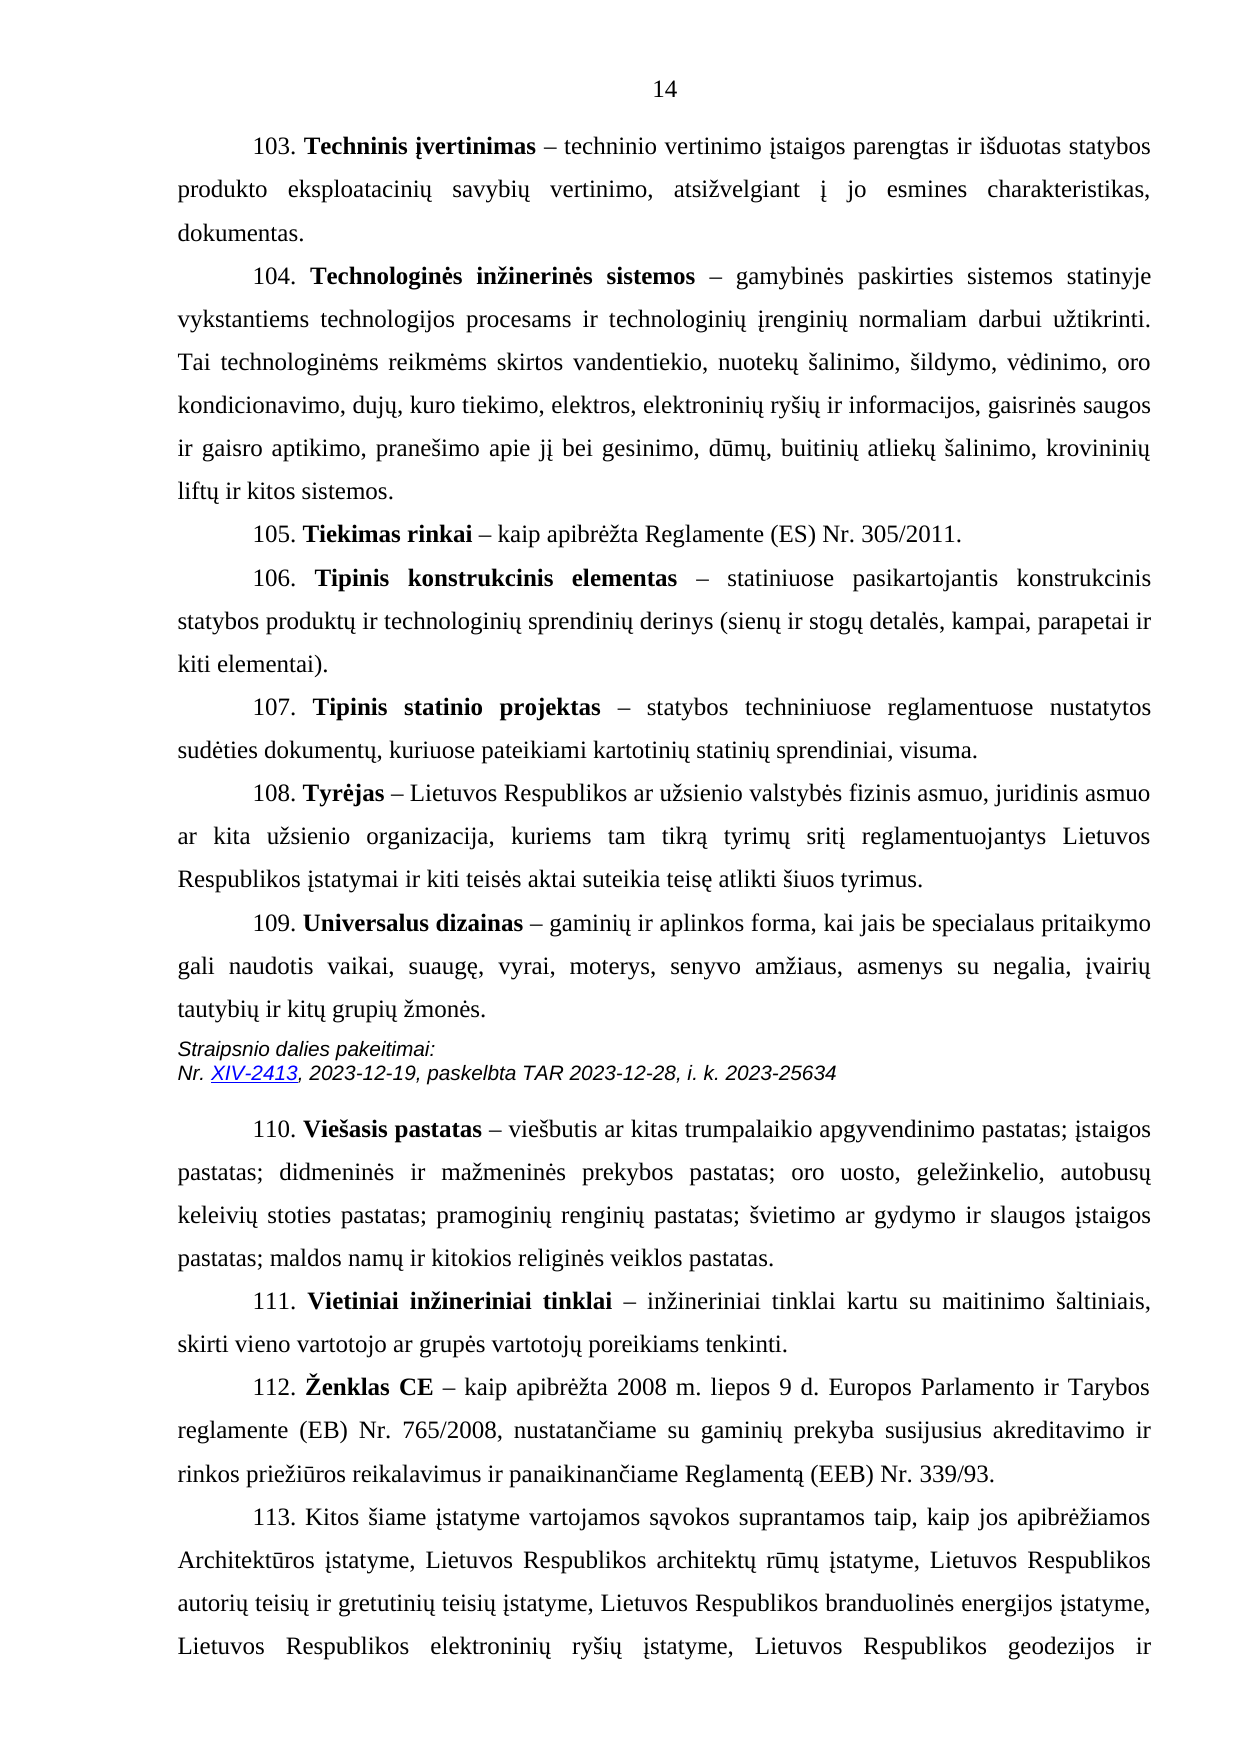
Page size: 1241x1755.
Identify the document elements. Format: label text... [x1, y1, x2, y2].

text Nr. XIV-2413, 2023-12-19, paskelbta TAR 2023-12-28, i. k. 2023-25634 [177, 1061, 1152, 1085]
text Straipsnio dalies pakeitimai: [177, 1037, 1152, 1061]
text 106. Tipinis konstrukcinis elementas – statiniuose pasikartojantis konstrukcinis statybos produktų ir technologinių sprendinių derinys (sienų ir stogų detalės, kampai, parapetai ir kiti elementai). [177, 563, 1152, 678]
text 113. Kitos šiame įstatyme vartojamos sąvokos suprantamos taip, kaip jos apibrėžiamos Architektūros įstatyme, Lietuvos Respublikos architektų rūmų įstatyme, Lietuvos Respublikos autorių teisių ir gretutinių teisių įstatyme, Lietuvos Respublikos branduolinės energijos įstatyme, Lietuvos Respublikos elektroninių ryšių įstatyme, Lietuvos Respublikos geodezijos ir [177, 1502, 1152, 1660]
text 104. Technologinės inžinerinės sistemos – gamybinės paskirties sistemos statinyje vykstantiems technologijos procesams ir technologinių įrenginių normaliam darbui užtikrinti. Tai technologinėms reikmėms skirtos vandentiekio, nuotekų šalinimo, šildymo, vėdinimo, oro kondicionavimo, dujų, kuro tiekimo, elektros, elektroninių ryšių ir informacijos, gaisrinės saugos ir gaisro aptikimo, pranešimo apie jį bei gesinimo, dūmų, buitinių atliekų šalinimo, krovininių liftų ir kitos sistemos. [177, 261, 1152, 505]
text 110. Viešasis pastatas – viešbutis ar kitas trumpalaikio apgyvendinimo pastatas; įstaigos pastatas; didmeninės ir mažmeninės prekybos pastatas; oro uosto, geležinkelio, autobusų keleivių stoties pastatas; pramoginių renginių pastatas; švietimo ar gydymo ir slaugos įstaigos pastatas; maldos namų ir kitokios religinės veiklos pastatas. [177, 1114, 1152, 1272]
text 103. Techninis įvertinimas – techninio vertinimo įstaigos parengtas ir išduotas statybos produkto eksploatacinių savybių vertinimo, atsižvelgiant į jo esmines charakteristikas, dokumentas. [177, 131, 1152, 246]
text 108. Tyrėjas – Lietuvos Respublikos ar užsienio valstybės fizinis asmuo, juridinis asmuo ar kita užsienio organizacija, kuriems tam tikrą tyrimų sritį reglamentuojantys Lietuvos Respublikos įstatymai ir kiti teisės aktai suteikia teisę atlikti šiuos tyrimus. [177, 778, 1152, 893]
text 111. Vietiniai inžineriniai tinklai – inžineriniai tinklai kartu su maitinimo šaltiniais, skirti vieno vartotojo ar grupės vartotojų poreikiams tenkinti. [177, 1286, 1152, 1358]
text 105. Tiekimas rinkai – kaip apibrėžta Reglamente (ES) Nr. 305/2011. [177, 519, 1152, 548]
text 109. Universalus dizainas – gaminių ir aplinkos forma, kai jais be specialaus pritaikymo gali naudotis vaikai, suaugę, vyrai, moterys, senyvo amžiaus, asmenys su negalia, įvairių tautybių ir kitų grupių žmonės. [177, 908, 1152, 1023]
text 112. Ženklas CE – kaip apibrėžta 2008 m. liepos 9 d. Europos Parlamento ir Tarybos reglamente (EB) Nr. 765/2008, nustatančiame su gaminių prekyba susijusius akreditavimo ir rinkos priežiūros reikalavimus ir panaikinančiame Reglamentą (EEB) Nr. 339/93. [177, 1372, 1152, 1487]
text 107. Tipinis statinio projektas – statybos techniniuose reglamentuose nustatytos sudėties dokumentų, kuriuose pateikiami kartotinių statinių sprendiniai, visuma. [177, 692, 1152, 764]
